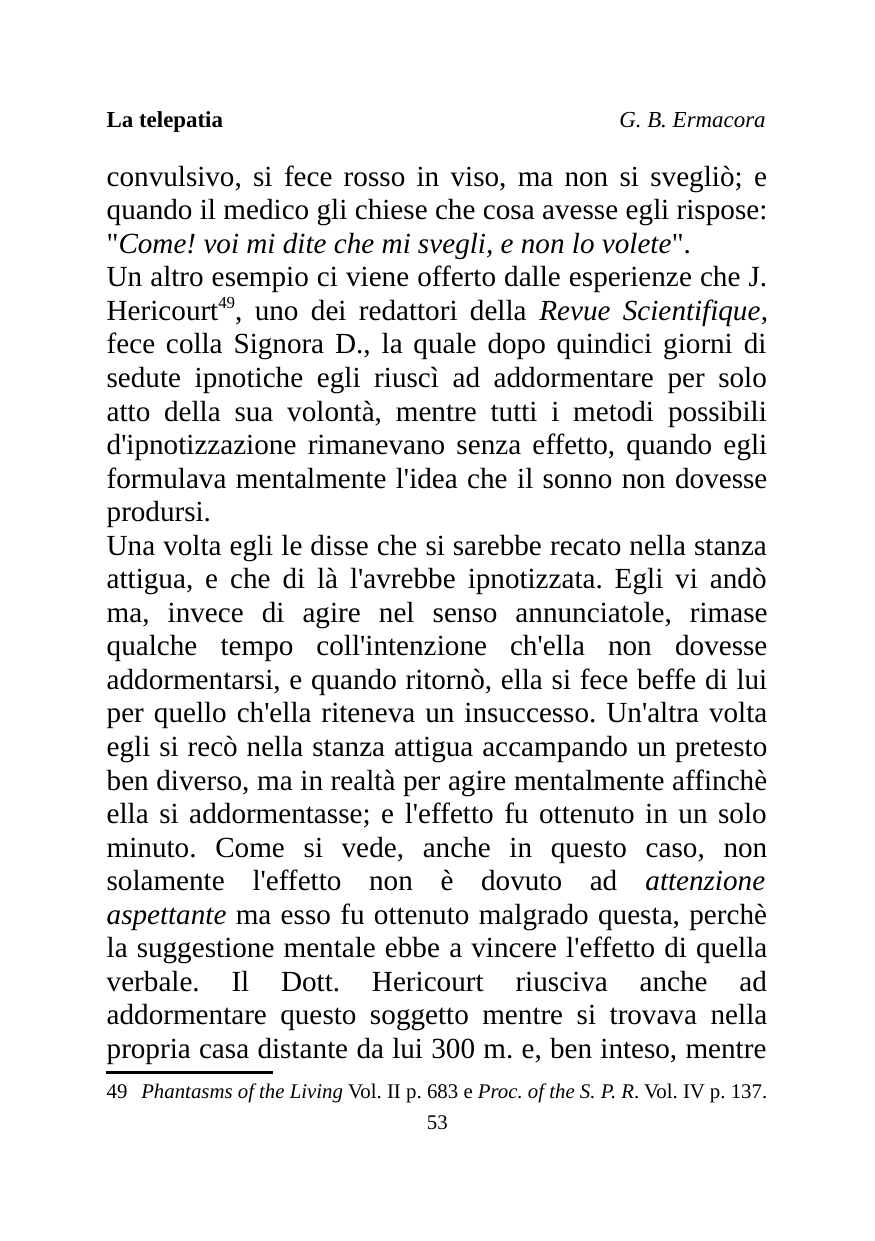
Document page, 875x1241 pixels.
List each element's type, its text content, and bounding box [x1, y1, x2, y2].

text Phantasms of the Living Vol. II p. 683 e Proc. of the S. P. R. Vol. IV p. 137. [106, 1078, 768, 1103]
text convulsivo, si fece rosso in viso, ma non si svegliò; e quando il medico gli chiese che cosa avesse egli rispose: "Come! voi mi dite che mi svegli, e non lo volete". [106, 159, 768, 259]
text Una volta egli le disse che si sarebbe recato nella stanza attigua, e che di là l'avrebbe ipnotizzata. Egli vi andò ma, invece di agire nel senso annunciatole, rimase qualche tempo coll'intenzione ch'ella non dovesse addormentarsi, e quando ritornò, ella si fece beffe di lui per quello ch'ella riteneva un insuccesso. Un'altra volta egli si recò nella stanza attigua accampando un pretesto ben diverso, ma in realtà per agire mentalmente affinchè ella si addormentasse; e l'effetto fu ottenuto in un solo minuto. Come si vede, anche in questo caso, non solamente l'effetto non è dovuto ad attenzione aspettante ma esso fu ottenuto malgrado questa, perchè la suggestione mentale ebbe a vincere l'effetto di quella verbale. Il Dott. Hericourt riusciva anche ad addormentare questo soggetto mentre si trovava nella propria casa distante da lui 300 m. e, ben inteso, mentre [106, 528, 768, 1064]
text Un altro esempio ci viene offerto dalle esperienze che J. Hericourt, uno dei redattori della Revue Scientifique, fece colla Signora D., la quale dopo quindici giorni di sedute ipnotiche egli riuscì ad addormentare per solo atto della sua volontà, mentre tutti i metodi possibili d'ipnotizzazione rimanevano senza effetto, quando egli formulava mentalmente l'idea che il sonno non dovesse prodursi. [106, 259, 768, 528]
